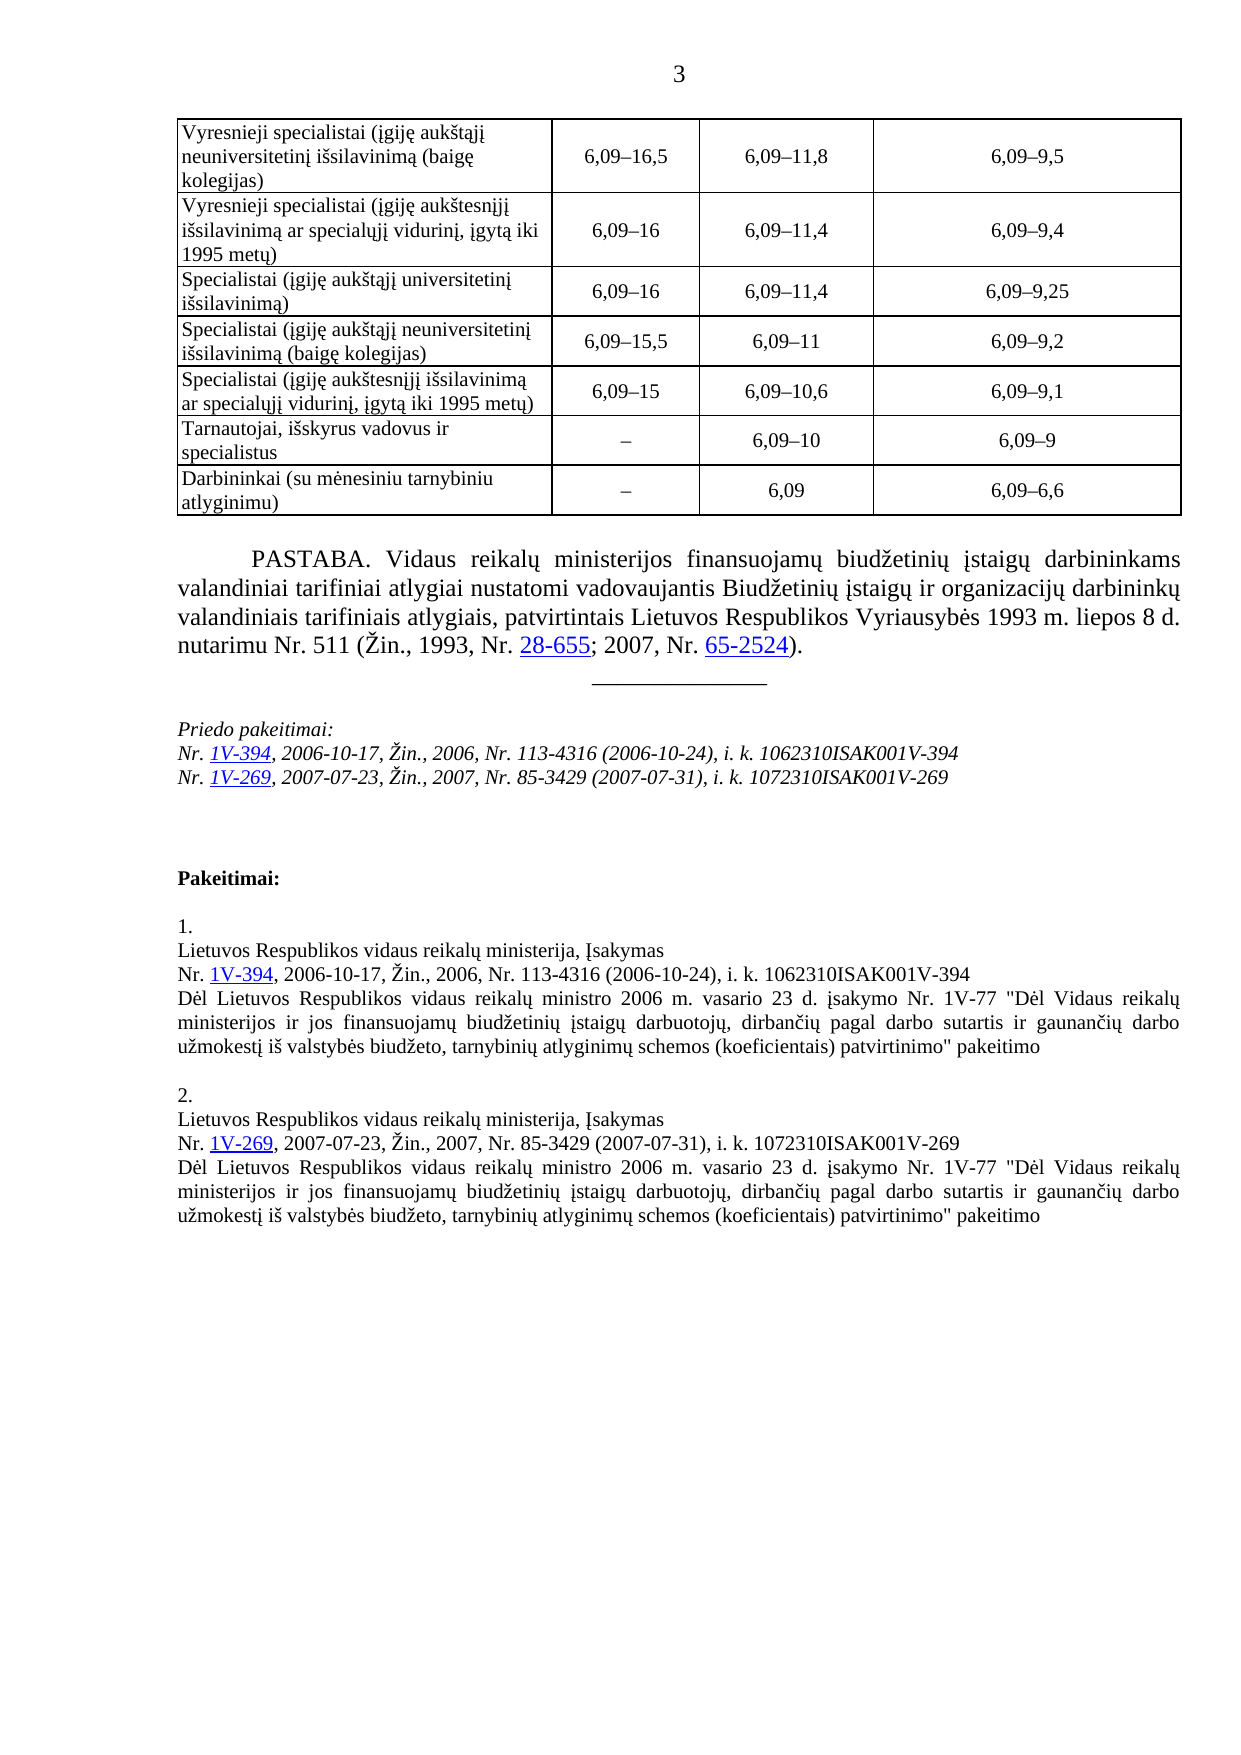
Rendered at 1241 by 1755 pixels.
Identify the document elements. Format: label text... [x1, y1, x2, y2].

table_cell 6,09–9 [874, 416, 1180, 464]
table_cell Vyresnieji specialistai (įgiję aukštąjį neuniversitetinį išsilavinimą (baigę kolegijas) [178, 120, 551, 192]
table_cell 6,09–16 [553, 267, 699, 315]
table_cell Specialistai (įgiję aukštesnįjį išsilavinimą ar specialųjį vidurinį, įgytą iki 1995 metų) [178, 367, 551, 415]
text 2. [177, 1082, 1181, 1107]
table_cell Specialistai (įgiję aukštąjį neuniversitetinį išsilavinimą (baigę kolegijas) [178, 317, 551, 365]
table_cell 6,09–9,4 [874, 193, 1180, 266]
text Pakeitimai: [177, 866, 1181, 890]
text Lietuvos Respublikos vidaus reikalų ministerija, Įsakymas [177, 1107, 1181, 1131]
table_cell 6,09–16 [553, 193, 699, 266]
text Nr. 1V-394, 2006-10-17, Žin., 2006, Nr. 113-4316 (2006-10-24), i. k. 1062310ISAK001V-394 [177, 962, 1181, 986]
table_cell 6,09–16,5 [553, 120, 699, 192]
text 1. [177, 914, 1181, 938]
text Dėl Lietuvos Respublikos vidaus reikalų ministro 2006 m. vasario 23 d. įsakymo Nr. 1V-77 "Dėl Vidaus reikalų ministerijos ir jos finansuojamų biudžetinių įstaigų darbuotojų, dirbančių pagal darbo sutartis ir gaunančių darbo užmokestį iš valstybės biudžeto, tarnybinių atlyginimų schemos (koeficientais) patvirtinimo" pakeitimo [177, 1155, 1181, 1227]
table_cell Tarnautojai, išskyrus vadovus ir specialistus [178, 416, 551, 464]
text PASTABA. Vidaus reikalų ministerijos finansuojamų biudžetinių įstaigų darbininkams valandiniai tarifiniai atlygiai nustatomi vadovaujantis Biudžetinių įstaigų ir organizacijų darbininkų valandiniais tarifiniais atlygiais, patvirtintais Lietuvos Respublikos Vyriausybės 1993 m. liepos 8 d. nutarimu Nr. 511 (Žin., 1993, Nr. 28-655; 2007, Nr. 65-2524). [177, 544, 1181, 659]
table_cell Vyresnieji specialistai (įgiję aukštesnįjį išsilavinimą ar specialųjį vidurinį, įgytą iki 1995 metų) [178, 193, 551, 266]
text ______________ [177, 659, 1181, 688]
table_cell 6,09–11,8 [700, 120, 873, 192]
table_cell – [553, 416, 699, 464]
table_cell 6,09–9,5 [874, 120, 1180, 192]
table_cell 6,09–15 [553, 367, 699, 415]
table_cell Specialistai (įgiję aukštąjį universitetinį išsilavinimą) [178, 267, 551, 315]
text Dėl Lietuvos Respublikos vidaus reikalų ministro 2006 m. vasario 23 d. įsakymo Nr. 1V-77 "Dėl Vidaus reikalų ministerijos ir jos finansuojamų biudžetinių įstaigų darbuotojų, dirbančių pagal darbo sutartis ir gaunančių darbo užmokestį iš valstybės biudžeto, tarnybinių atlyginimų schemos (koeficientais) patvirtinimo" pakeitimo [177, 986, 1181, 1058]
table_cell 6,09–9,25 [874, 267, 1180, 315]
table_cell 6,09–6,6 [874, 466, 1180, 514]
table_cell Darbininkai (su mėnesiniu tarnybiniu atlyginimu) [178, 466, 551, 514]
text Nr. 1V-269, 2007-07-23, Žin., 2007, Nr. 85-3429 (2007-07-31), i. k. 1072310ISAK001V-269 [177, 765, 1181, 789]
table_cell – [553, 466, 699, 514]
table_cell 6,09–11,4 [700, 193, 873, 266]
text Lietuvos Respublikos vidaus reikalų ministerija, Įsakymas [177, 938, 1181, 962]
table_cell 6,09–9,1 [874, 367, 1180, 415]
text Nr. 1V-394, 2006-10-17, Žin., 2006, Nr. 113-4316 (2006-10-24), i. k. 1062310ISAK001V-394 [177, 741, 1181, 765]
table_cell 6,09–11 [700, 317, 873, 365]
table_cell 6,09–10,6 [700, 367, 873, 415]
table_cell 6,09–15,5 [553, 317, 699, 365]
table_cell 6,09–9,2 [874, 317, 1180, 365]
table_cell 6,09 [700, 466, 873, 514]
text Nr. 1V-269, 2007-07-23, Žin., 2007, Nr. 85-3429 (2007-07-31), i. k. 1072310ISAK001V-269 [177, 1131, 1181, 1155]
table_cell 6,09–10 [700, 416, 873, 464]
table_cell 6,09–11,4 [700, 267, 873, 315]
text Priedo pakeitimai: [177, 717, 1181, 741]
